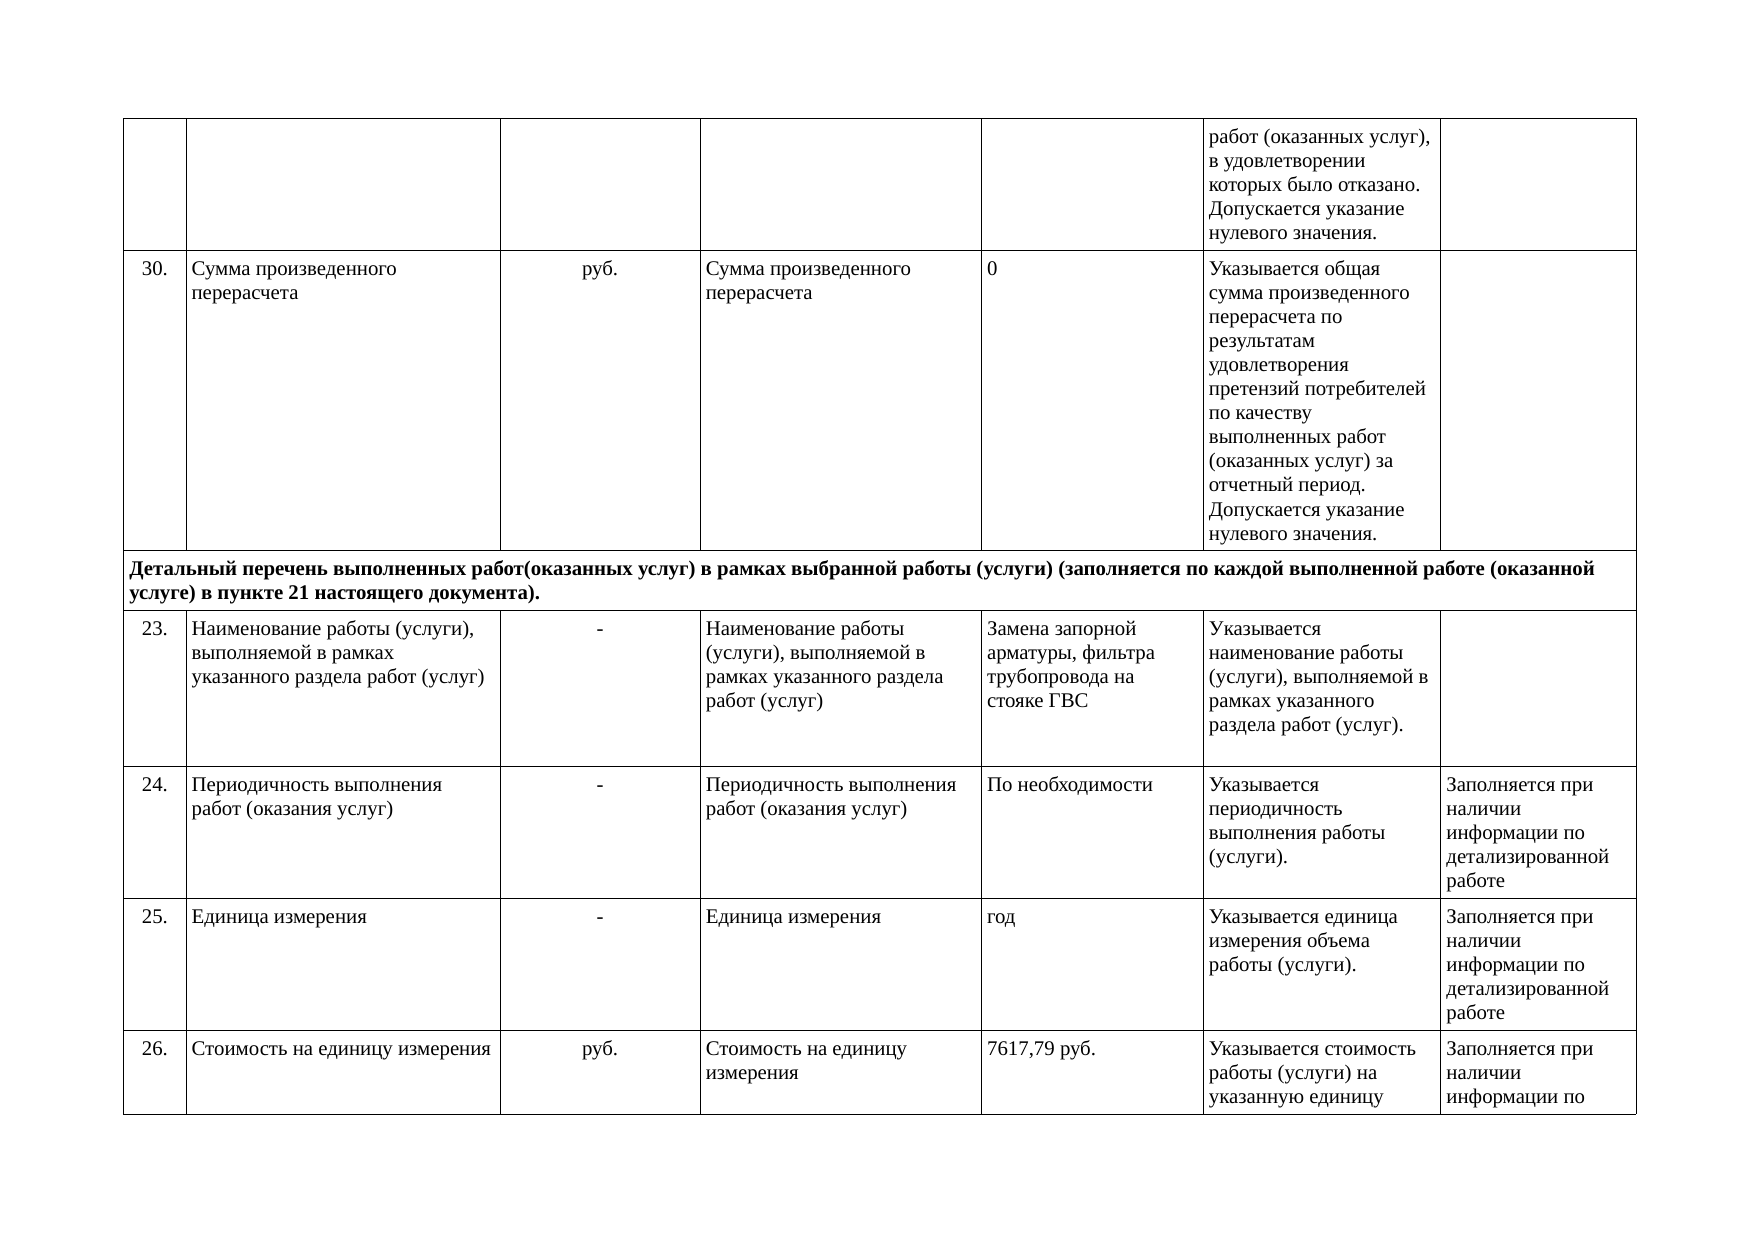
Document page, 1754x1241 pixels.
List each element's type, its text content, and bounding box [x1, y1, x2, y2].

table_cell Периодичность выполнения работ (оказания услуг) [187, 767, 500, 898]
table_cell Детальный перечень выполненных работ(оказанных услуг) в рамках выбранной работы (услуги) (заполняется по каждой выполненной работе (оказанной услуге) в пункте 21 настоящего документа). [124, 551, 1636, 610]
table_cell Указывается стоимость работы (услуги) на указанную единицу [1204, 1031, 1440, 1113]
table_cell Единица измерения [701, 899, 981, 1030]
table_cell [1441, 251, 1636, 550]
table_cell Заполняется при наличии информации по детализированной работе [1441, 767, 1636, 898]
table_cell Единица измерения [187, 899, 500, 1030]
table_cell [1441, 611, 1636, 766]
table_cell 0 [982, 251, 1203, 550]
table_cell Указывается периодичность выполнения работы (услуги). [1204, 767, 1440, 898]
table_cell 7617,79 руб. [982, 1031, 1203, 1113]
table_cell Замена запорной арматуры, фильтра трубопровода на стояке ГВС [982, 611, 1203, 766]
table_cell [701, 119, 981, 250]
table_cell Наименование работы (услуги), выполняемой в рамках указанного раздела работ (услуг) [701, 611, 981, 766]
table_cell Периодичность выполнения работ (оказания услуг) [701, 767, 981, 898]
table_cell - [501, 899, 700, 1030]
table_cell Указывается единица измерения объема работы (услуги). [1204, 899, 1440, 1030]
table_cell - [501, 611, 700, 766]
table_cell 30. [124, 251, 186, 550]
table_cell работ (оказанных услуг), в удовлетворении которых было отказано. Допускается указание нулевого значения. [1204, 119, 1440, 250]
table_cell [124, 119, 186, 250]
table_cell Сумма произведенного перерасчета [187, 251, 500, 550]
table_cell [501, 119, 700, 250]
table_cell 24. [124, 767, 186, 898]
table_cell [1441, 119, 1636, 250]
table_cell По необходимости [982, 767, 1203, 898]
table_cell Стоимость на единицу измерения [701, 1031, 981, 1113]
table_cell Наименование работы (услуги), выполняемой в рамках указанного раздела работ (услуг) [187, 611, 500, 766]
table_cell - [501, 767, 700, 898]
table_cell [982, 119, 1203, 250]
table_cell [187, 119, 500, 250]
table_cell Заполняется при наличии информации по [1441, 1031, 1636, 1113]
table_cell 23. [124, 611, 186, 766]
table_cell Заполняется при наличии информации по детализированной работе [1441, 899, 1636, 1030]
table_cell Стоимость на единицу измерения [187, 1031, 500, 1113]
table_cell 25. [124, 899, 186, 1030]
table_cell руб. [501, 251, 700, 550]
table_cell 26. [124, 1031, 186, 1113]
table_cell год [982, 899, 1203, 1030]
table_cell Указывается общая сумма произведенного перерасчета по результатам удовлетворения претензий потребителей по качеству выполненных работ (оказанных услуг) за отчетный период. Допускается указание нулевого значения. [1204, 251, 1440, 550]
table_cell Указывается наименование работы (услуги), выполняемой в рамках указанного раздела работ (услуг). [1204, 611, 1440, 766]
table_cell руб. [501, 1031, 700, 1113]
table_cell Сумма произведенного перерасчета [701, 251, 981, 550]
